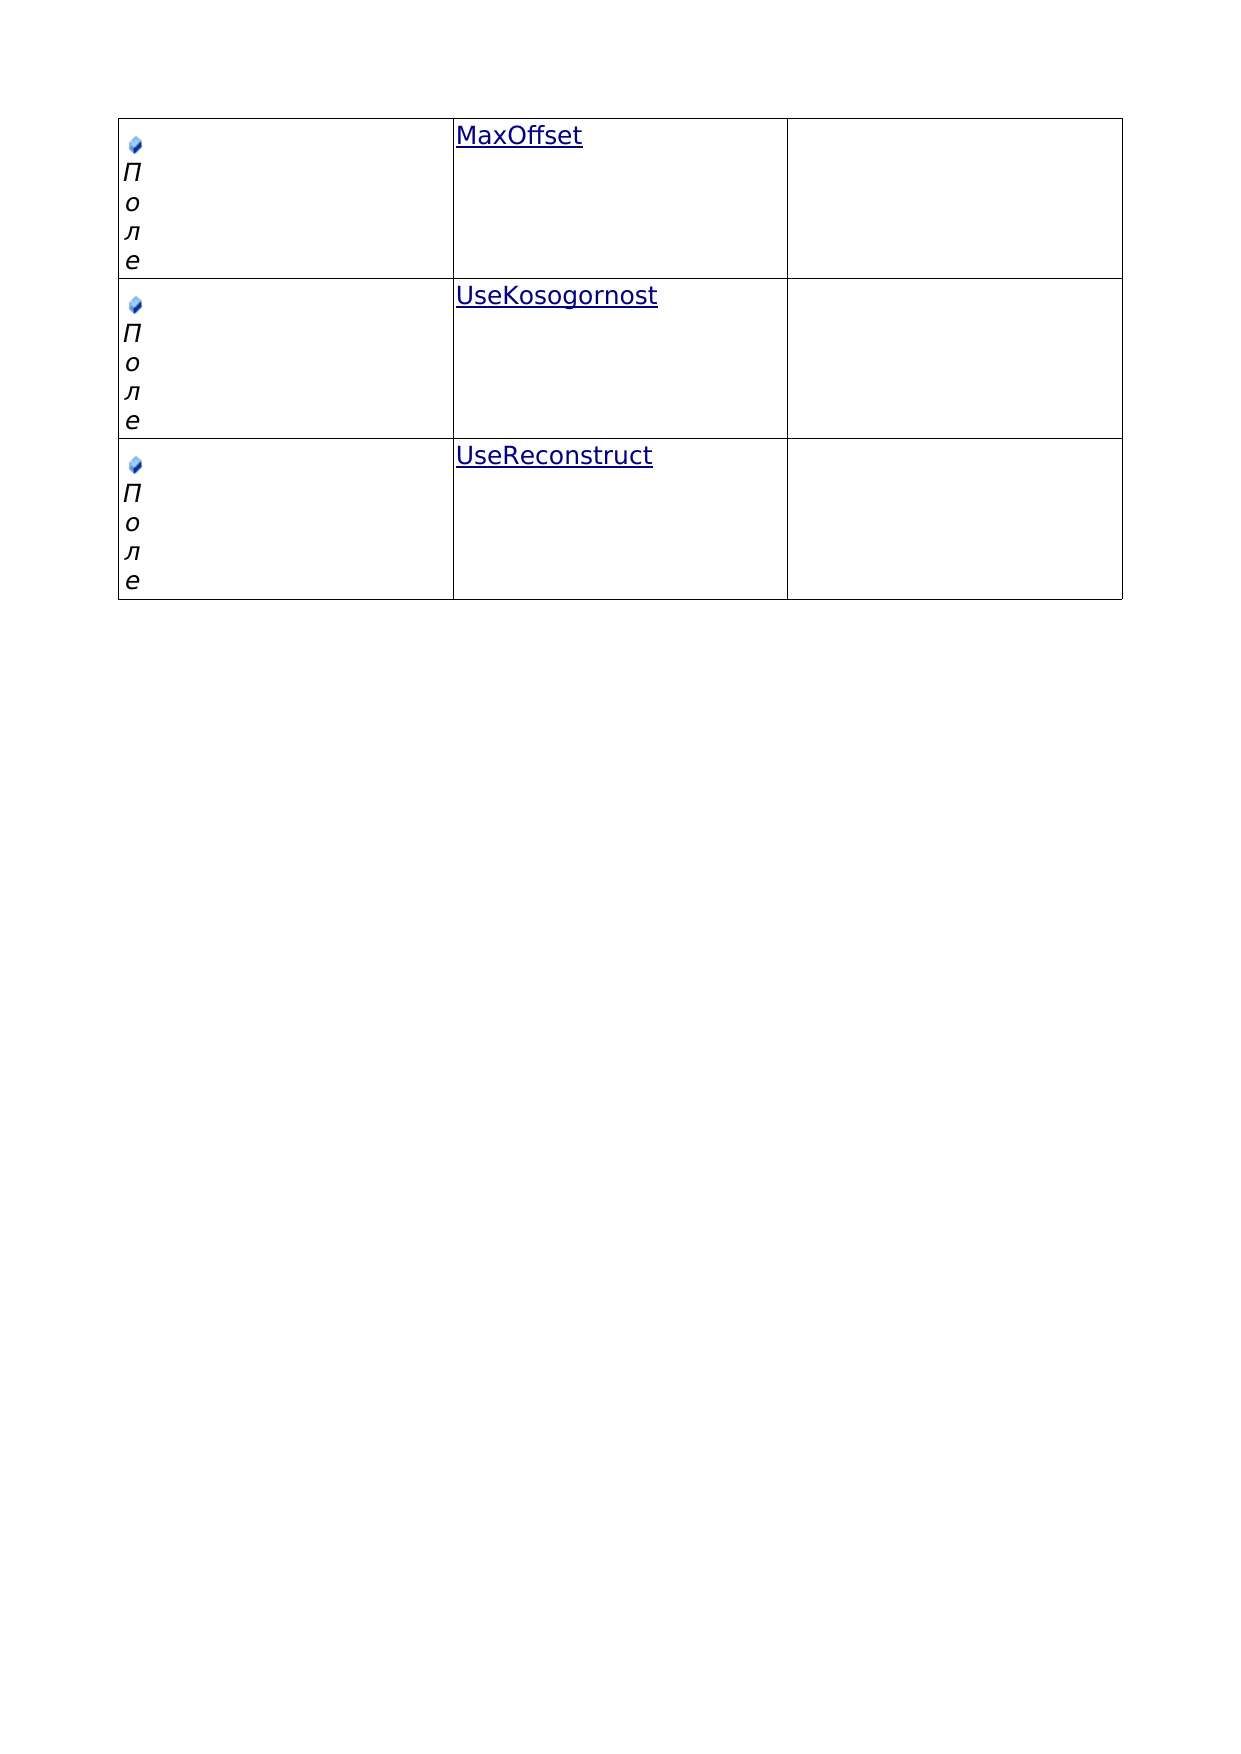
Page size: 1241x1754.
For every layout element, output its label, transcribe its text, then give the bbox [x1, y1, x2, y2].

table_cell [788, 119, 1122, 278]
table_cell [119, 279, 453, 438]
table_cell [788, 279, 1122, 438]
table_cell UseKosogornost [454, 279, 787, 438]
table_cell MaxOffset [454, 119, 787, 278]
picture [121, 453, 147, 479]
table_cell UseReconstruct [454, 439, 787, 598]
picture [121, 133, 147, 159]
table_cell [119, 439, 453, 598]
table_cell [119, 119, 453, 278]
picture [121, 293, 147, 319]
table_cell [788, 439, 1122, 598]
